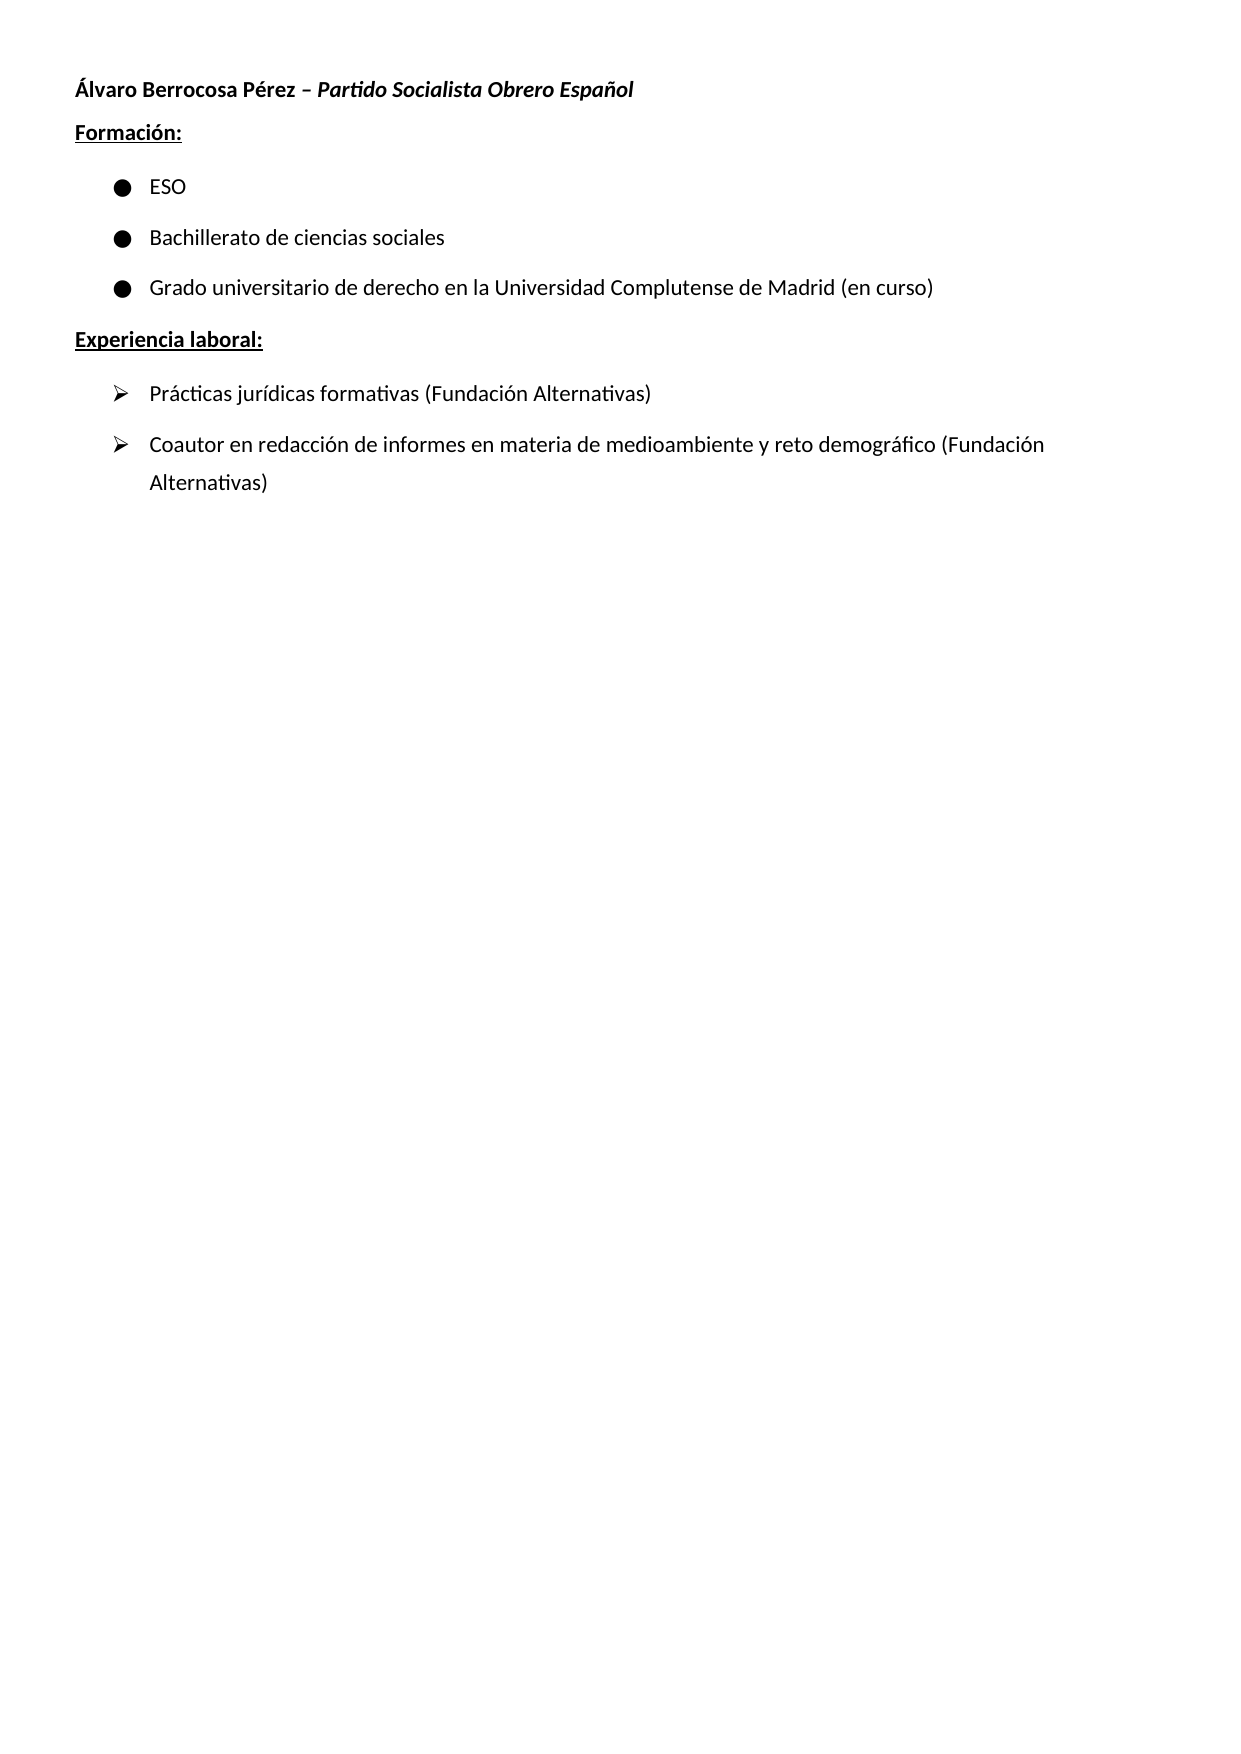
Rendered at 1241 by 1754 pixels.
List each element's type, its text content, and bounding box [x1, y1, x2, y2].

text Formación: [75, 118, 1165, 146]
list Grado universitario de derecho en la Universidad Complutense de Madrid (en curso) [112, 262, 1165, 309]
list Bachillerato de ciencias sociales [112, 211, 1165, 258]
text Álvaro Berrocosa Pérez – Partido Socialista Obrero Español [75, 75, 1165, 103]
list ESO [112, 160, 1165, 207]
list Prácticas jurídicas formativas (Fundación Alternativas) [112, 368, 1165, 415]
text Experiencia laboral: [75, 325, 1165, 353]
list Coautor en redacción de informes en materia de medioambiente y reto demográfico (Fundación Alternativas) [112, 418, 1165, 496]
